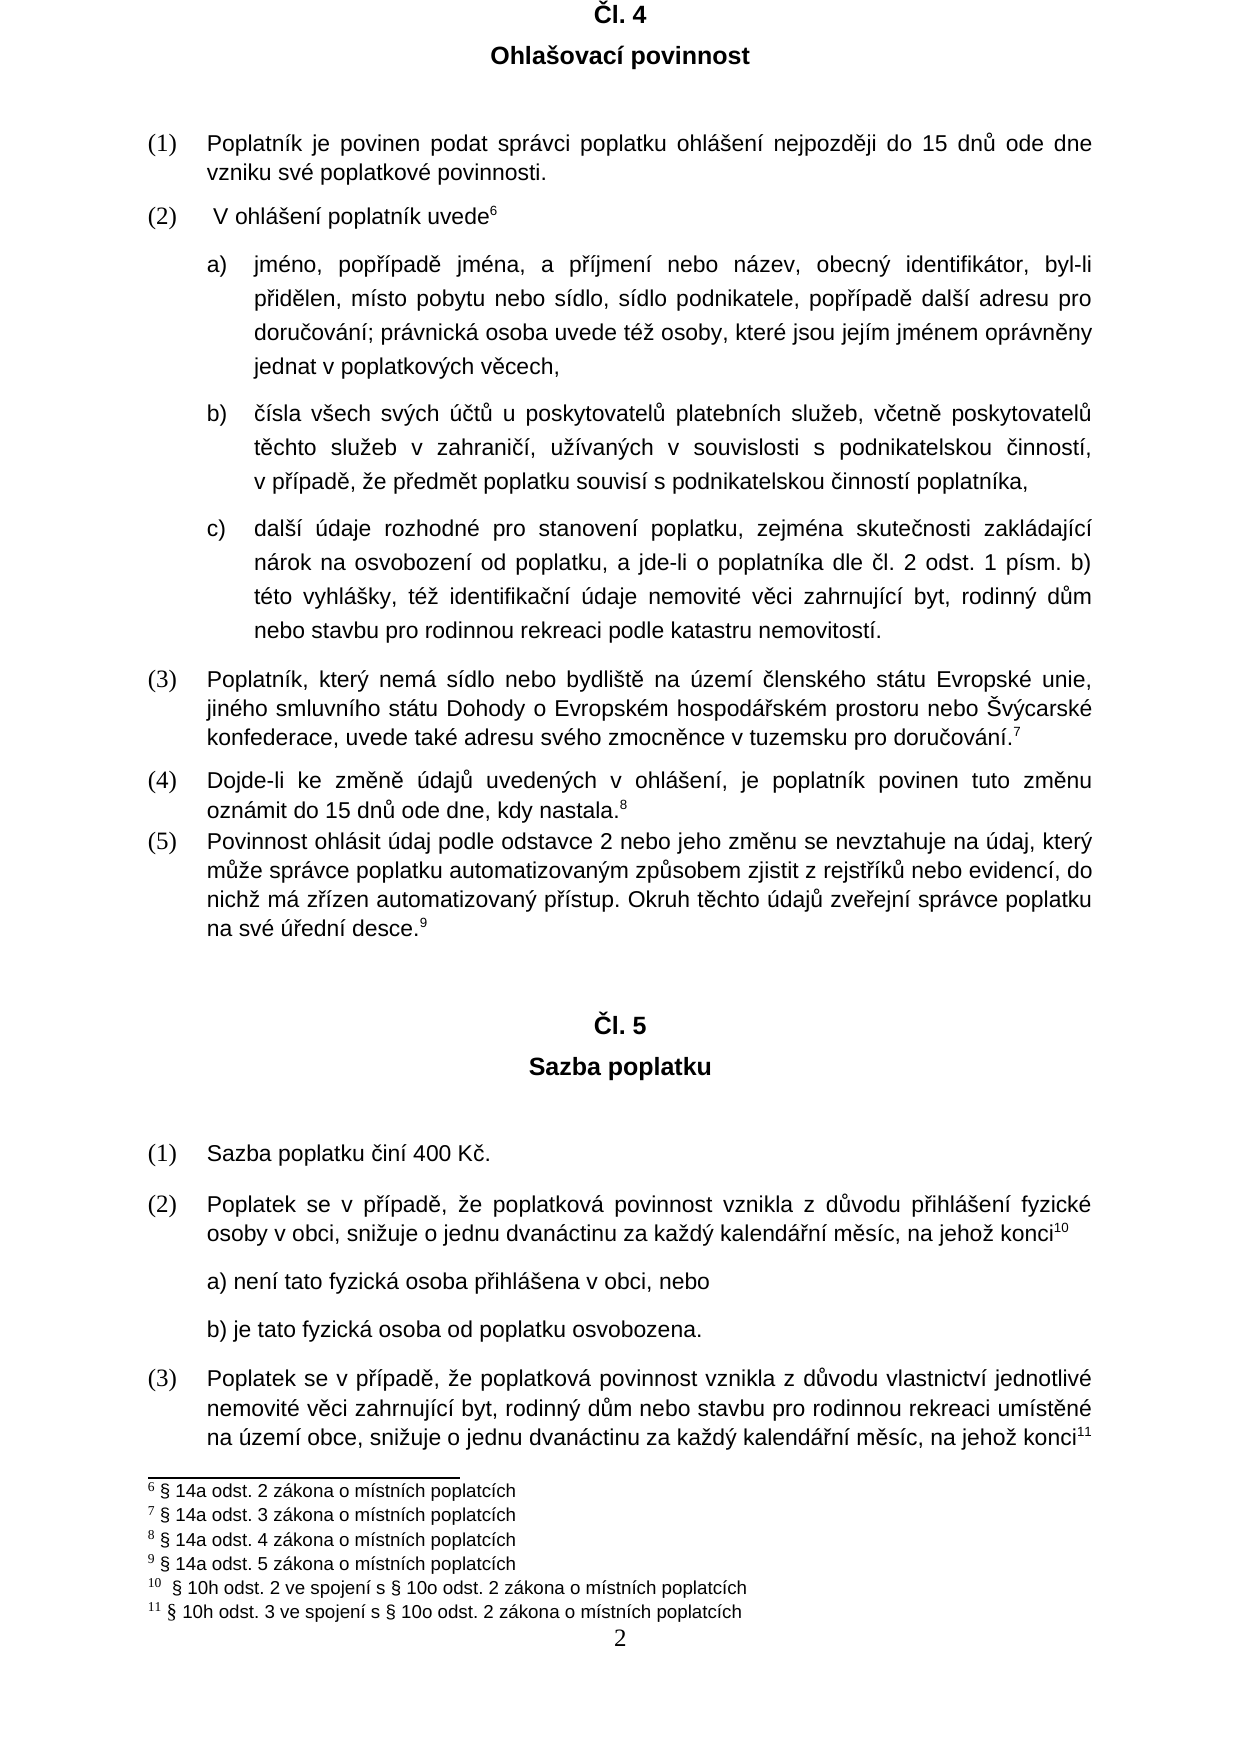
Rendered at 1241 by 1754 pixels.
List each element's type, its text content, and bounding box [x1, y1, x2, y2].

list § 14a odst. 2 zákona o místních poplatcích [148, 1478, 1093, 1502]
list čísla všech svých účtů u poskytovatelů platebních služeb, včetně poskytovatelů těchto služeb v zahraničí, užívaných v souvislosti s podnikatelskou činností, v případě, že předmět poplatku souvisí s podnikatelskou činností poplatníka, [207, 400, 1093, 494]
list V ohlášení poplatník uvede [148, 201, 1093, 229]
list Poplatník, který nemá sídlo nebo bydliště na území členského státu Evropské unie, jiného smluvního státu Dohody o Evropském hospodářském prostoru nebo Švýcarské konfederace, uvede také adresu svého zmocněnce v tuzemsku pro doručování. [148, 664, 1093, 751]
text Ohlašovací povinnost [148, 41, 1093, 70]
list § 14a odst. 4 zákona o místních poplatcích [148, 1526, 1093, 1551]
list § 14a odst. 3 zákona o místních poplatcích [148, 1502, 1093, 1526]
list § 10h odst. 3 ve spojení s § 10o odst. 2 zákona o místních poplatcích [148, 1599, 1093, 1623]
list Poplatek se v případě, že poplatková povinnost vznikla z důvodu přihlášení fyzické osoby v obci, snižuje o jednu dvanáctinu za každý kalendářní měsíc, na jehož konci [148, 1189, 1093, 1247]
list jméno, popřípadě jména, a příjmení nebo název, obecný identifikátor, byl-li přidělen, místo pobytu nebo sídlo, sídlo podnikatele, popřípadě další adresu pro doručování; právnická osoba uvede též osoby, které jsou jejím jménem oprávněny jednat v poplatkových věcech, [207, 251, 1093, 379]
list Povinnost ohlásit údaj podle odstavce 2 nebo jeho změnu se nevztahuje na údaj, který může správce poplatku automatizovaným způsobem zjistit z rejstříků nebo evidencí, do nichž má zřízen automatizovaný přístup. Okruh těchto údajů zveřejní správce poplatku na své úřední desce. [148, 826, 1093, 942]
text Čl. 4 [148, 0, 1093, 29]
text Sazba poplatku [148, 1052, 1093, 1081]
list Sazba poplatku činí 400 Kč. [148, 1138, 1093, 1167]
text a) není tato fyzická osoba přihlášena v obci, nebo [207, 1268, 1093, 1294]
list Poplatník je povinen podat správci poplatku ohlášení nejpozději do 15 dnů ode dne vzniku své poplatkové povinnosti. [148, 128, 1093, 186]
list další údaje rozhodné pro stanovení poplatku, zejména skutečnosti zakládající nárok na osvobození od poplatku, a jde-li o poplatníka dle čl. 2 odst. 1 písm. b) této vyhlášky, též identifikační údaje nemovité věci zahrnující byt, rodinný dům nebo stavbu pro rodinnou rekreaci podle katastru nemovitostí. [207, 515, 1093, 643]
list Dojde-li ke změně údajů uvedených v ohlášení, je poplatník povinen tuto změnu oznámit do 15 dnů ode dne, kdy nastala. [148, 766, 1093, 823]
list § 10h odst. 2 ve spojení s § 10o odst. 2 zákona o místních poplatcích [148, 1574, 1093, 1599]
list § 14a odst. 5 zákona o místních poplatcích [148, 1551, 1093, 1574]
text Čl. 5 [148, 1011, 1093, 1039]
list Poplatek se v případě, že poplatková povinnost vznikla z důvodu vlastnictví jednotlivé nemovité věci zahrnující byt, rodinný dům nebo stavbu pro rodinnou rekreaci umístěné na území obce, snižuje o jednu dvanáctinu za každý kalendářní měsíc, na jehož konci [148, 1363, 1093, 1450]
text b) je tato fyzická osoba od poplatku osvobozena. [207, 1316, 1093, 1342]
